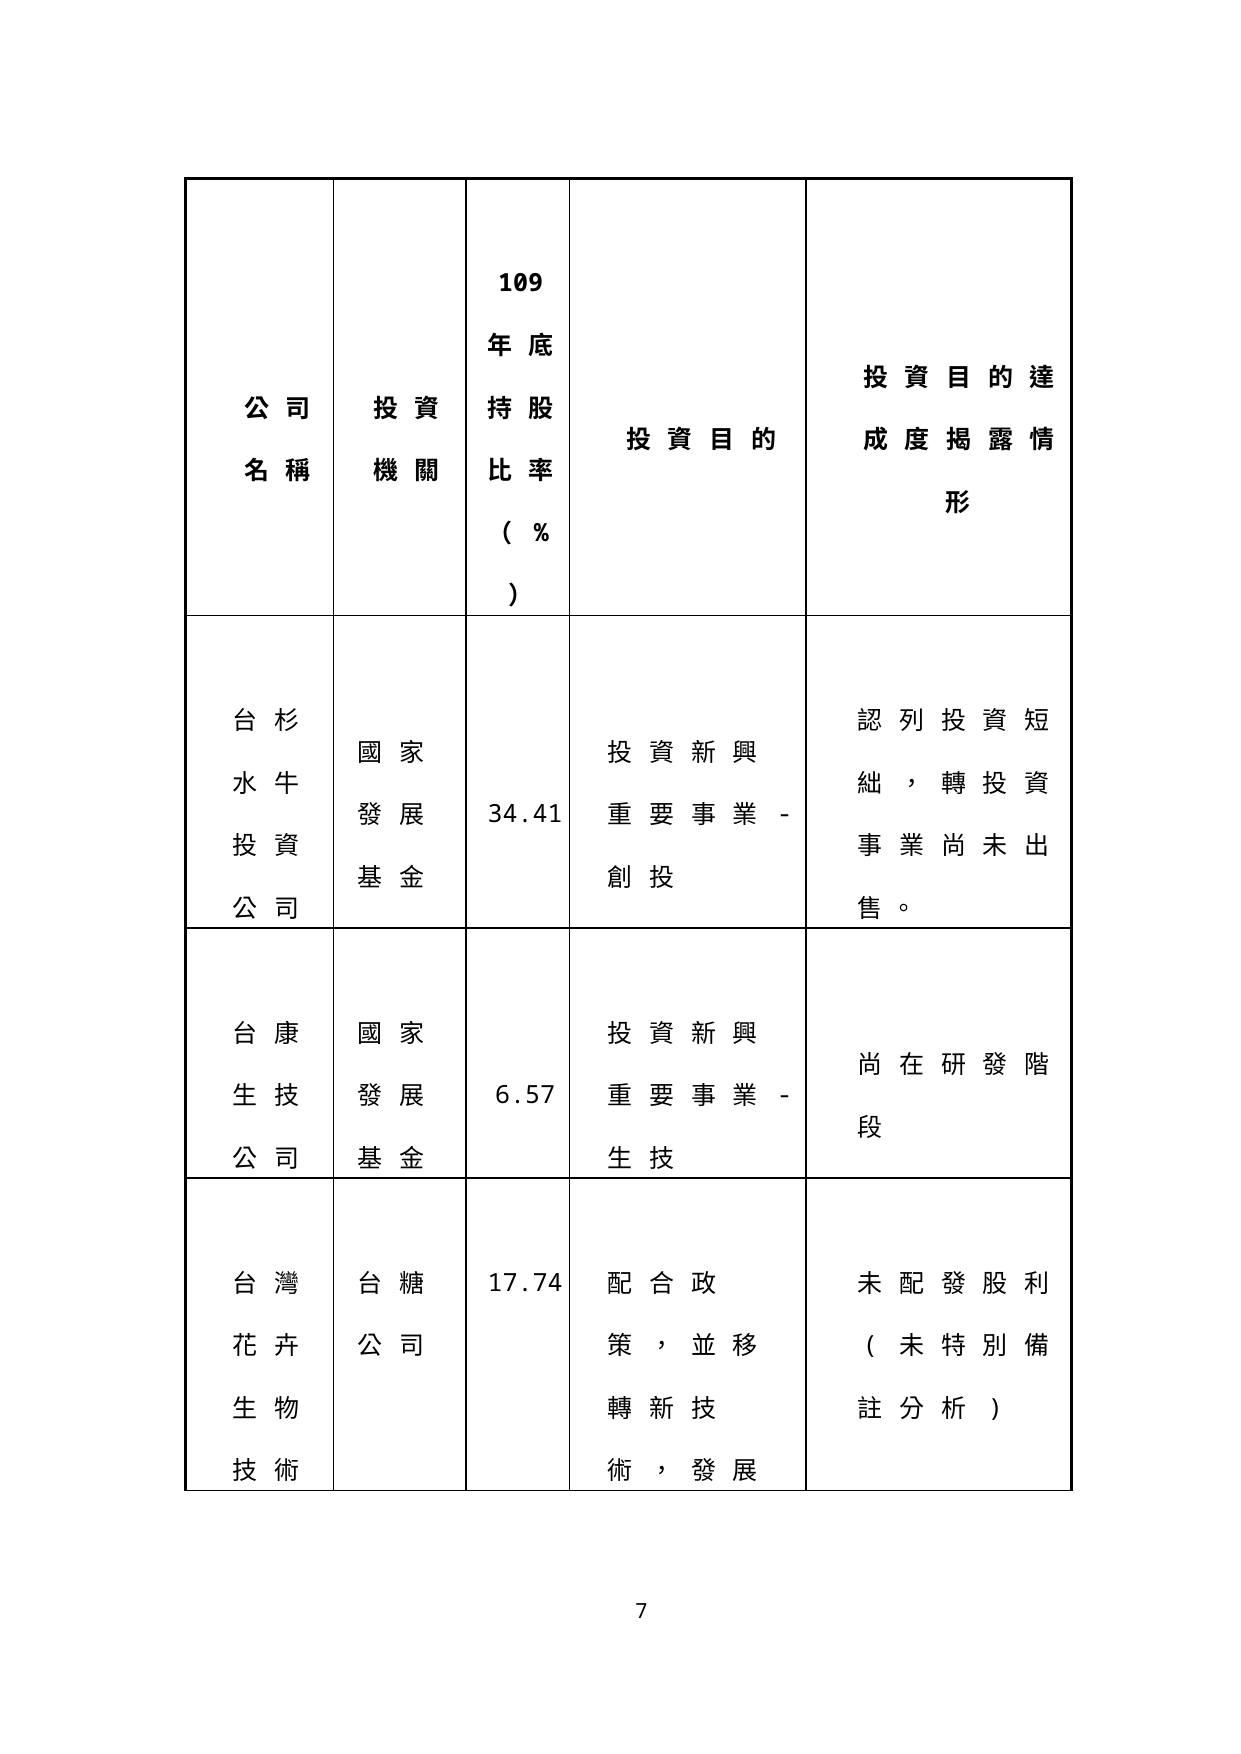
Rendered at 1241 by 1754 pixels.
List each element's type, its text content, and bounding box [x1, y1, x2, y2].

table_cell 台杉水牛投資公司 [187, 616, 333, 927]
table_cell 投資新興重要事業-創投 [570, 616, 805, 927]
table_cell 國家發展基金 [334, 616, 465, 927]
table_header 投資目的達成度揭露情形 [807, 180, 1070, 615]
table_cell 台灣花卉生物技術 [187, 1179, 333, 1490]
table_cell 配合政策，並移轉新技術，發展 [570, 1179, 805, 1490]
table_header 109年底持股比率（%） [467, 180, 569, 615]
table_cell 未配發股利(未特別備註分析) [807, 1179, 1070, 1490]
table_cell 國家發展基金 [334, 929, 465, 1177]
table_cell 6.57 [467, 929, 569, 1177]
table_cell 認列投資短絀，轉投資事業尚未出售。 [807, 616, 1070, 927]
table_cell 台糖公司 [334, 1179, 465, 1490]
table_cell 34.41 [467, 616, 569, 927]
table_header 公司名稱 [187, 180, 333, 615]
table_cell 17.74 [467, 1179, 569, 1490]
table_cell 投資新興重要事業-生技 [570, 929, 805, 1177]
table_header 投資目的 [570, 180, 805, 615]
table_cell 台康生技公司 [187, 929, 333, 1177]
table_header 投資機關 [334, 180, 465, 615]
table_cell 尚在研發階段 [807, 929, 1070, 1177]
